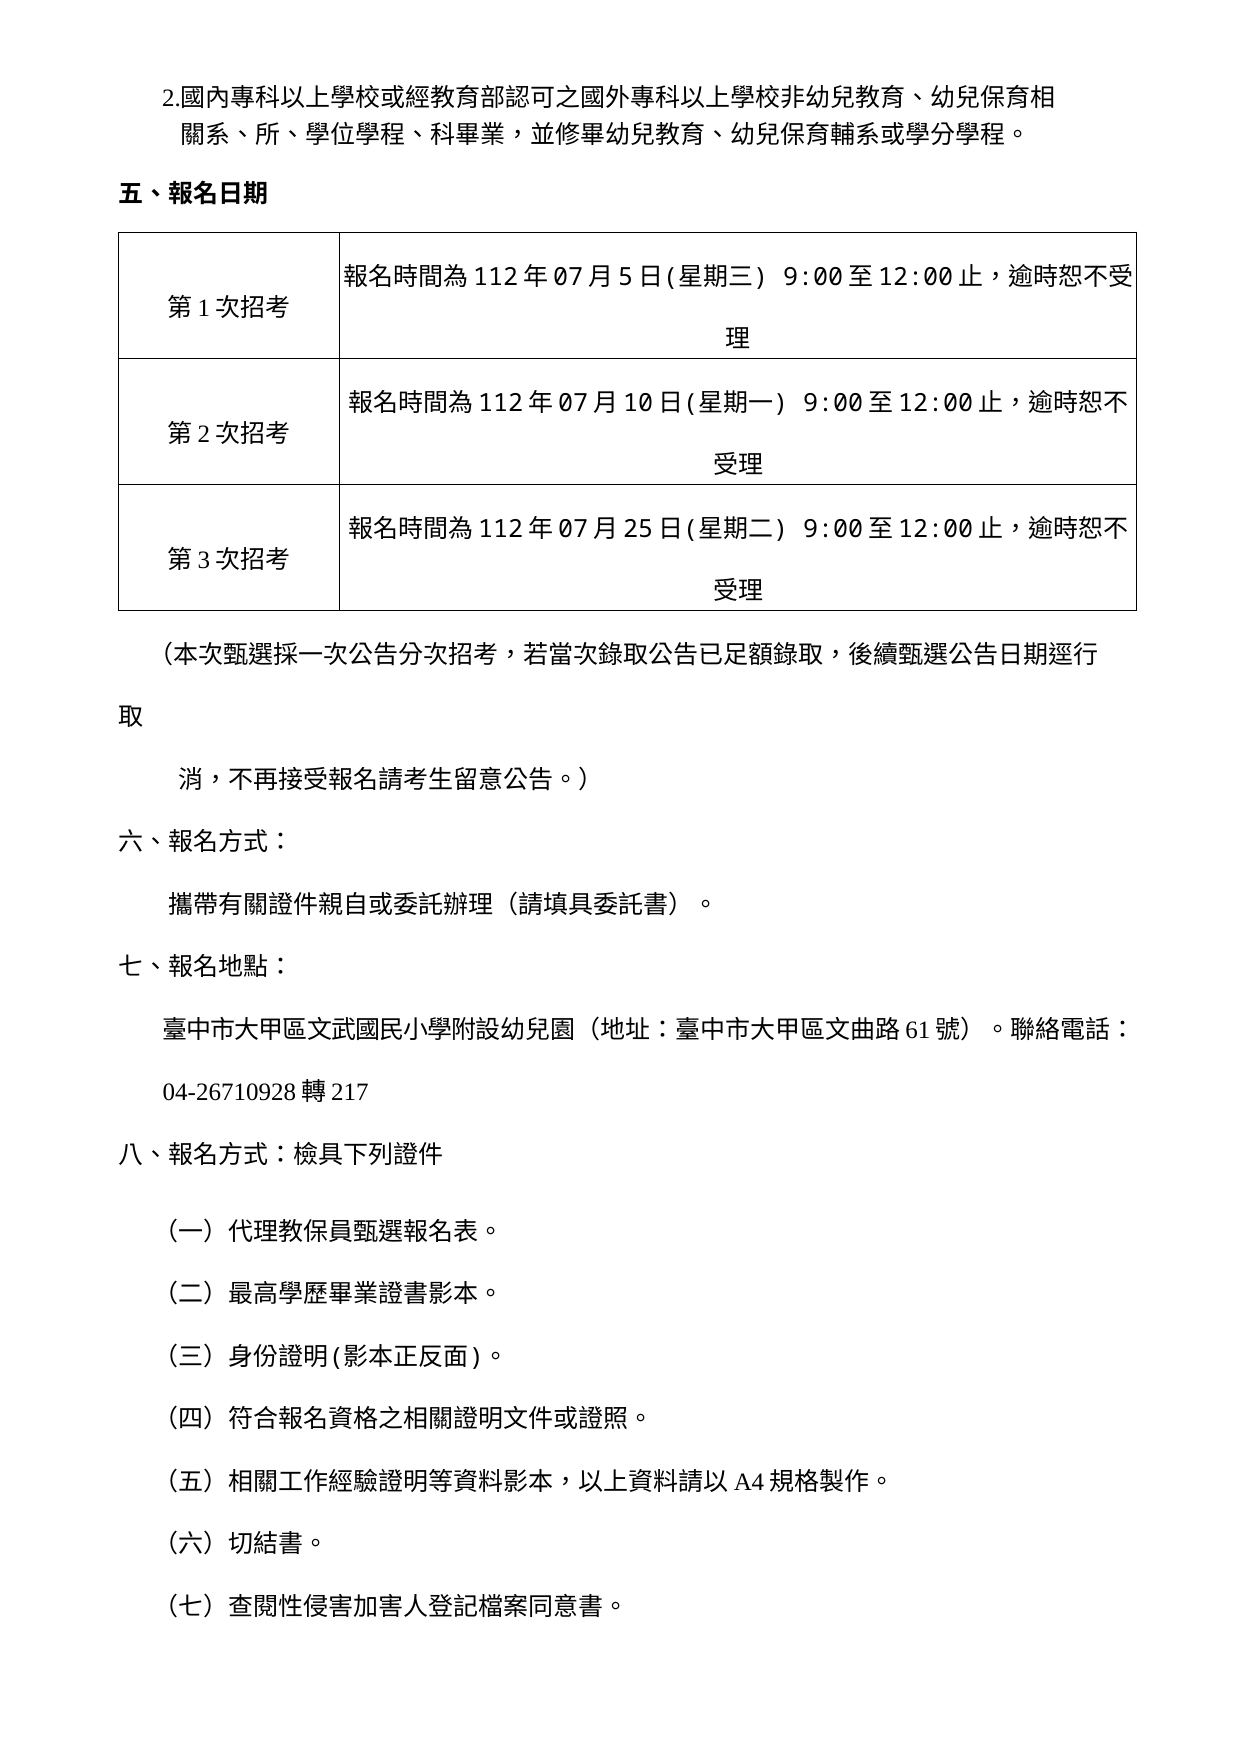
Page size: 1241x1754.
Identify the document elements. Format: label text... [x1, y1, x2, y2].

text （一）代理教保員甄選報名表。 [153, 1188, 1122, 1250]
table_cell 報名時間為112年07月25日(星期二) 9:00至12:00止，逾時恕不受理 [340, 485, 1136, 610]
text 五、報名日期 [118, 150, 1122, 213]
text （本次甄選採一次公告分次招考，若當次錄取公告已足額錄取，後續甄選公告日期逕行取 [118, 611, 1122, 736]
text （二）最高學歷畢業證書影本。 [153, 1250, 1122, 1313]
table_header 報名時間為112年07月5日(星期三) 9:00至12:00止，逾時恕不受理 [340, 233, 1136, 358]
text （七）查閱性侵害加害人登記檔案同意書。 [153, 1563, 1122, 1625]
text 2.國內專科以上學校或經教育部認可之國外專科以上學校非幼兒教育、幼兒保育相 [118, 78, 1122, 114]
text （六）切結書。 [153, 1500, 1122, 1563]
text 關系、所、學位學程、科畢業，並修畢幼兒教育、幼兒保育輔系或學分學程。 [118, 114, 1122, 150]
text （三）身份證明(影本正反面)。 [153, 1313, 1122, 1375]
table_header 第1次招考 [119, 233, 339, 358]
table_cell 第3次招考 [119, 485, 339, 610]
text 攜帶有關證件親自或委託辦理（請填具委託書）。 [118, 861, 1122, 923]
table_cell 第2次招考 [119, 359, 339, 484]
text 六、報名方式： [118, 798, 1122, 861]
text 八、報名方式：檢具下列證件 [118, 1127, 1122, 1171]
text 臺中市大甲區文武國民小學附設幼兒園（地址：臺中市大甲區文曲路61號）。聯絡電話：04-26710928轉217 [162, 986, 1122, 1111]
text （四）符合報名資格之相關證明文件或證照。 [153, 1375, 1122, 1438]
text 消，不再接受報名請考生留意公告。） [118, 736, 1122, 798]
text （五）相關工作經驗證明等資料影本，以上資料請以A4規格製作。 [153, 1438, 1122, 1500]
table_cell 報名時間為112年07月10日(星期一) 9:00至12:00止，逾時恕不受理 [340, 359, 1136, 484]
text 七、報名地點： [118, 923, 1122, 986]
